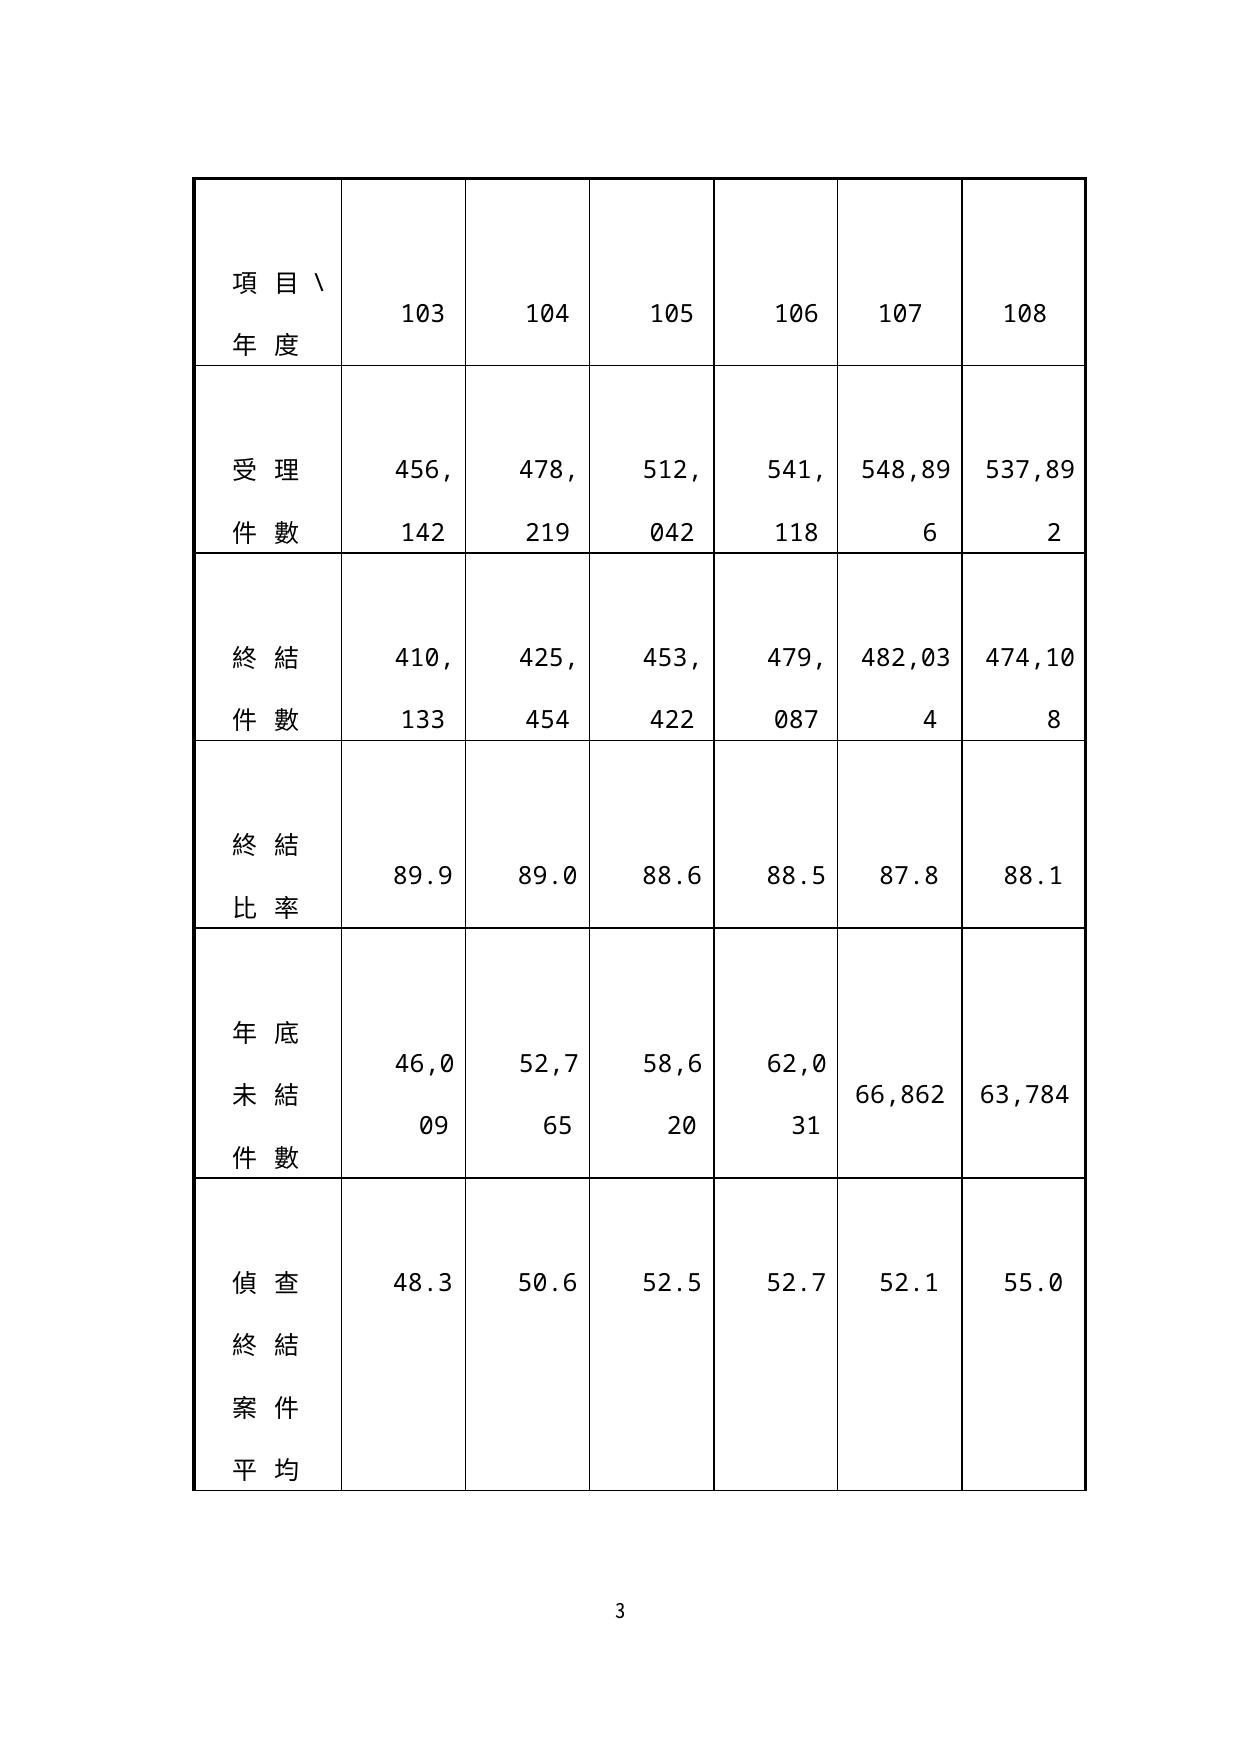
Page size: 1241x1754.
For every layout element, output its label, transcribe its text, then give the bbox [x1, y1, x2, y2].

table_cell 474,108 [963, 554, 1084, 740]
table_cell 89.0 [466, 741, 589, 927]
table_cell 89.9 [342, 741, 465, 927]
table_cell 63,784 [963, 929, 1084, 1177]
table_cell 52.5 [590, 1179, 713, 1490]
table_cell 55.0 [963, 1179, 1084, 1490]
table_cell 66,862 [838, 929, 961, 1177]
table_cell 482,034 [838, 554, 961, 740]
table_cell 年底未結件數 [196, 929, 341, 1177]
table_cell 410,133 [342, 554, 465, 740]
table_cell 548,896 [838, 366, 961, 552]
table_cell 終結件數 [196, 554, 341, 740]
table_header 103 [342, 180, 465, 365]
table_cell 58,620 [590, 929, 713, 1177]
table_cell 52.7 [715, 1179, 837, 1490]
table_header 107 [838, 180, 961, 365]
table_cell 479,087 [715, 554, 837, 740]
table_cell 456,142 [342, 366, 465, 552]
table_cell 受理件數 [196, 366, 341, 552]
table_cell 52,765 [466, 929, 589, 1177]
table_cell 終結比率 [196, 741, 341, 927]
table_cell 425,454 [466, 554, 589, 740]
table_cell 512,042 [590, 366, 713, 552]
table_cell 48.3 [342, 1179, 465, 1490]
table_header 106 [715, 180, 837, 365]
table_cell 87.8 [838, 741, 961, 927]
table_header 項目\年度 [196, 180, 341, 365]
table_cell 偵查終結案件平均 [196, 1179, 341, 1490]
table_cell 88.5 [715, 741, 837, 927]
table_cell 88.6 [590, 741, 713, 927]
table_cell 52.1 [838, 1179, 961, 1490]
table_cell 453,422 [590, 554, 713, 740]
table_header 108 [963, 180, 1084, 365]
table_cell 62,031 [715, 929, 837, 1177]
table_cell 88.1 [963, 741, 1084, 927]
table_header 104 [466, 180, 589, 365]
table_header 105 [590, 180, 713, 365]
table_cell 46,009 [342, 929, 465, 1177]
table_cell 537,892 [963, 366, 1084, 552]
table_cell 478,219 [466, 366, 589, 552]
table_cell 541,118 [715, 366, 837, 552]
table_cell 50.6 [466, 1179, 589, 1490]
